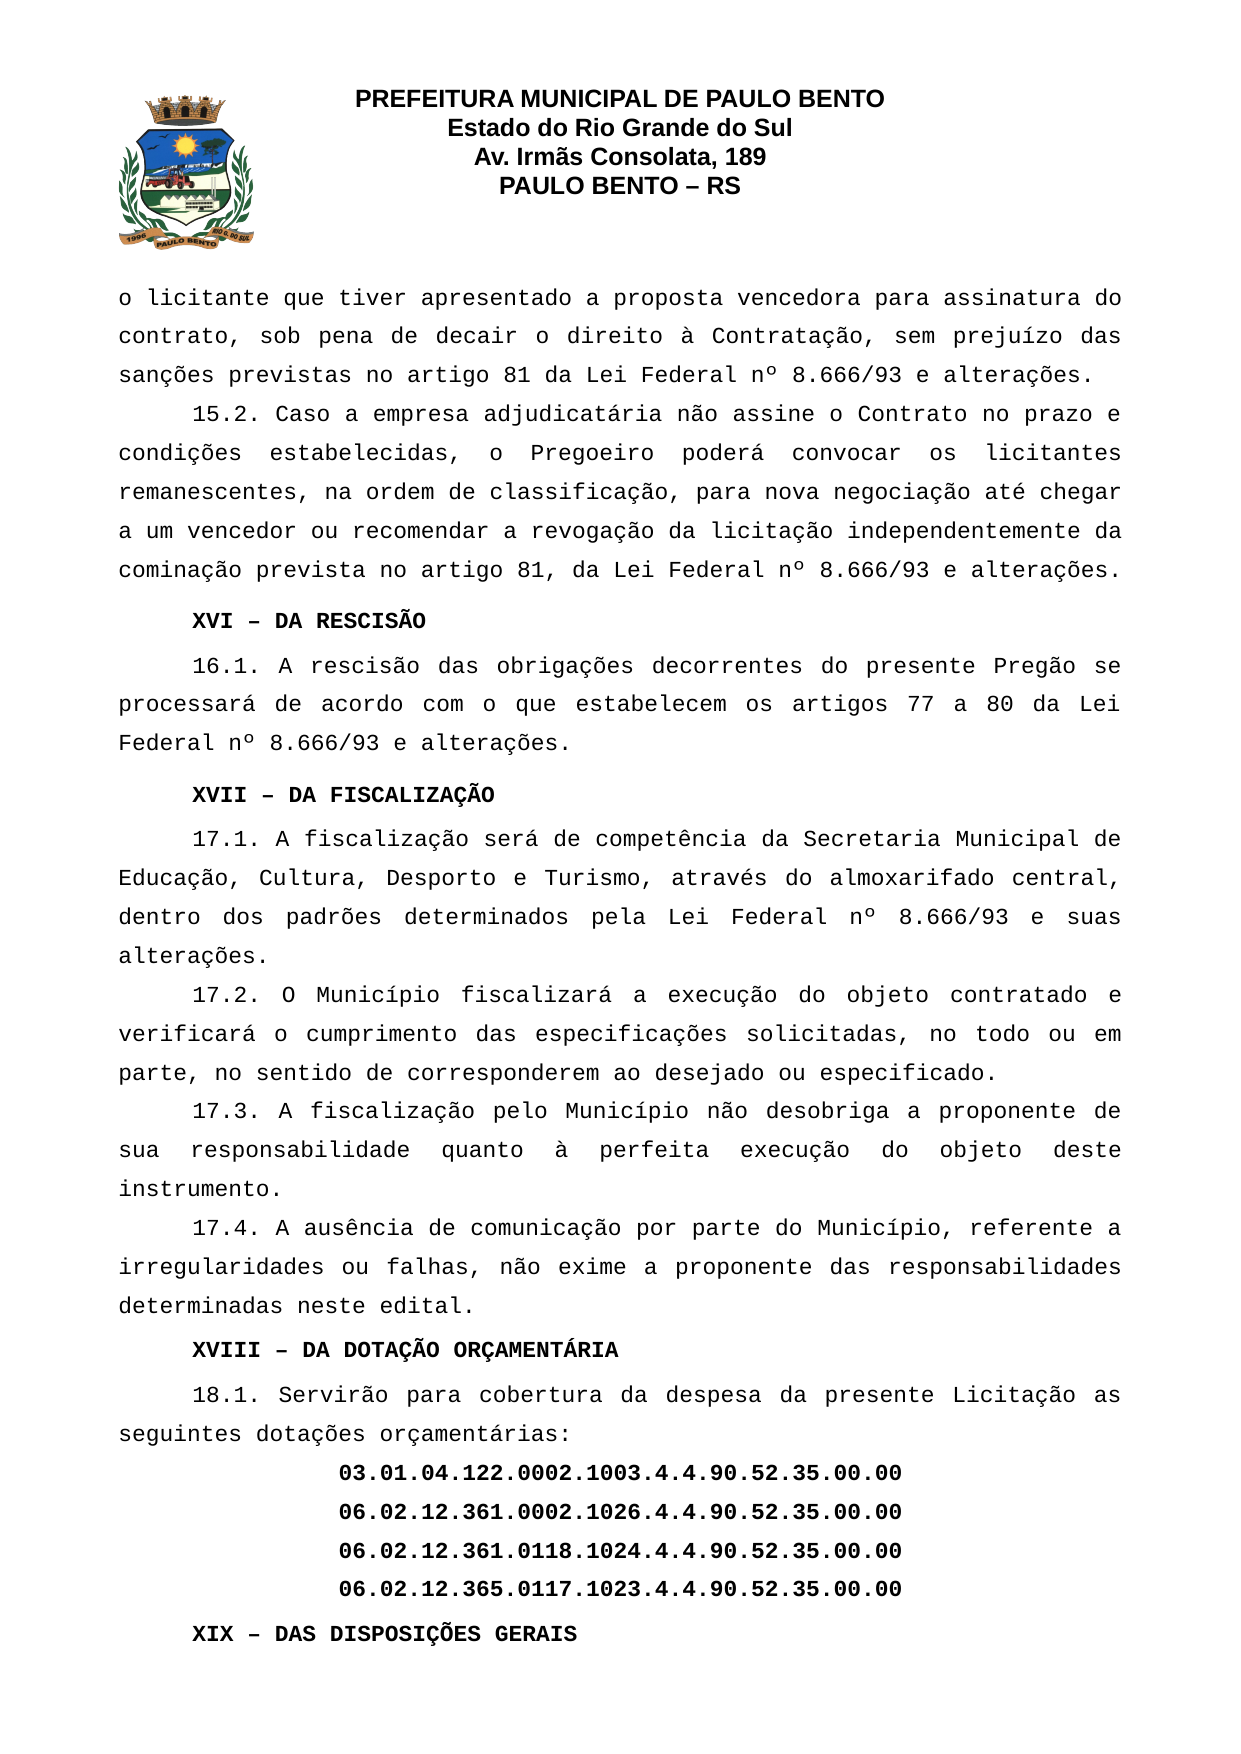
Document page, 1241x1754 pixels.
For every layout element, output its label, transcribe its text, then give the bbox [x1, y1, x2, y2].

text 17.4. A ausência de comunicação por parte do Município, referente a irregularidades ou falhas, não exime a proponente das responsabilidades determinadas neste edital. [118, 1216, 1122, 1320]
text o licitante que tiver apresentado a proposta vencedora para assinatura do contrato, sob pena de decair o direito à Contratação, sem prejuízo das sanções previstas no artigo 81 da Lei Federal nº 8.666/93 e alterações. [118, 286, 1122, 389]
text XVII – DA FISCALIZAÇÃO [118, 783, 1122, 809]
text XIX – DAS DISPOSIÇÕES GERAIS [118, 1623, 1122, 1648]
text 17.1. A fiscalização será de competência da Secretaria Municipal de Educação, Cultura, Desporto e Turismo, através do almoxarifado central, dentro dos padrões determinados pela Lei Federal nº 8.666/93 e suas alterações. [118, 828, 1122, 970]
text XVI – DA RESCISÃO [118, 609, 1122, 635]
text XVIII – DA DOTAÇÃO ORÇAMENTÁRIA [118, 1339, 1122, 1365]
text 15.2. Caso a empresa adjudicatária não assine o Contrato no prazo e condições estabelecidas, o Pregoeiro poderá convocar os licitantes remanescentes, na ordem de classificação, para nova negociação até chegar a um vencedor ou recomendar a revogação da licitação independentemente da cominação prevista no artigo 81, da Lei Federal nº 8.666/93 e alterações. [118, 402, 1122, 584]
text 17.2. O Município fiscalizará a execução do objeto contratado e verificará o cumprimento das especificações solicitadas, no todo ou em parte, no sentido de corresponderem ao desejado ou especificado. [118, 983, 1122, 1087]
text 18.1. Servirão para cobertura da despesa da presente Licitação as seguintes dotações orçamentárias: [118, 1383, 1122, 1448]
text 17.3. A fiscalização pelo Município não desobriga a proponente de sua responsabilidade quanto à perfeita execução do objeto deste instrumento. [118, 1100, 1122, 1203]
text 03.01.04.122.0002.1003.4.4.90.52.35.00.00 06.02.12.361.0002.1026.4.4.90.52.35.00.00 06.02.12.361.0118.1024.4.4.90.52.35.00.00 06.02.12.365.0117.1023.4.4.90.52.35.00.00 [118, 1461, 1122, 1604]
picture [118, 95, 254, 250]
text 16.1. A rescisão das obrigações decorrentes do presente Pregão se processará de acordo com o que estabelecem os artigos 77 a 80 da Lei Federal nº 8.666/93 e alterações. [118, 654, 1122, 758]
